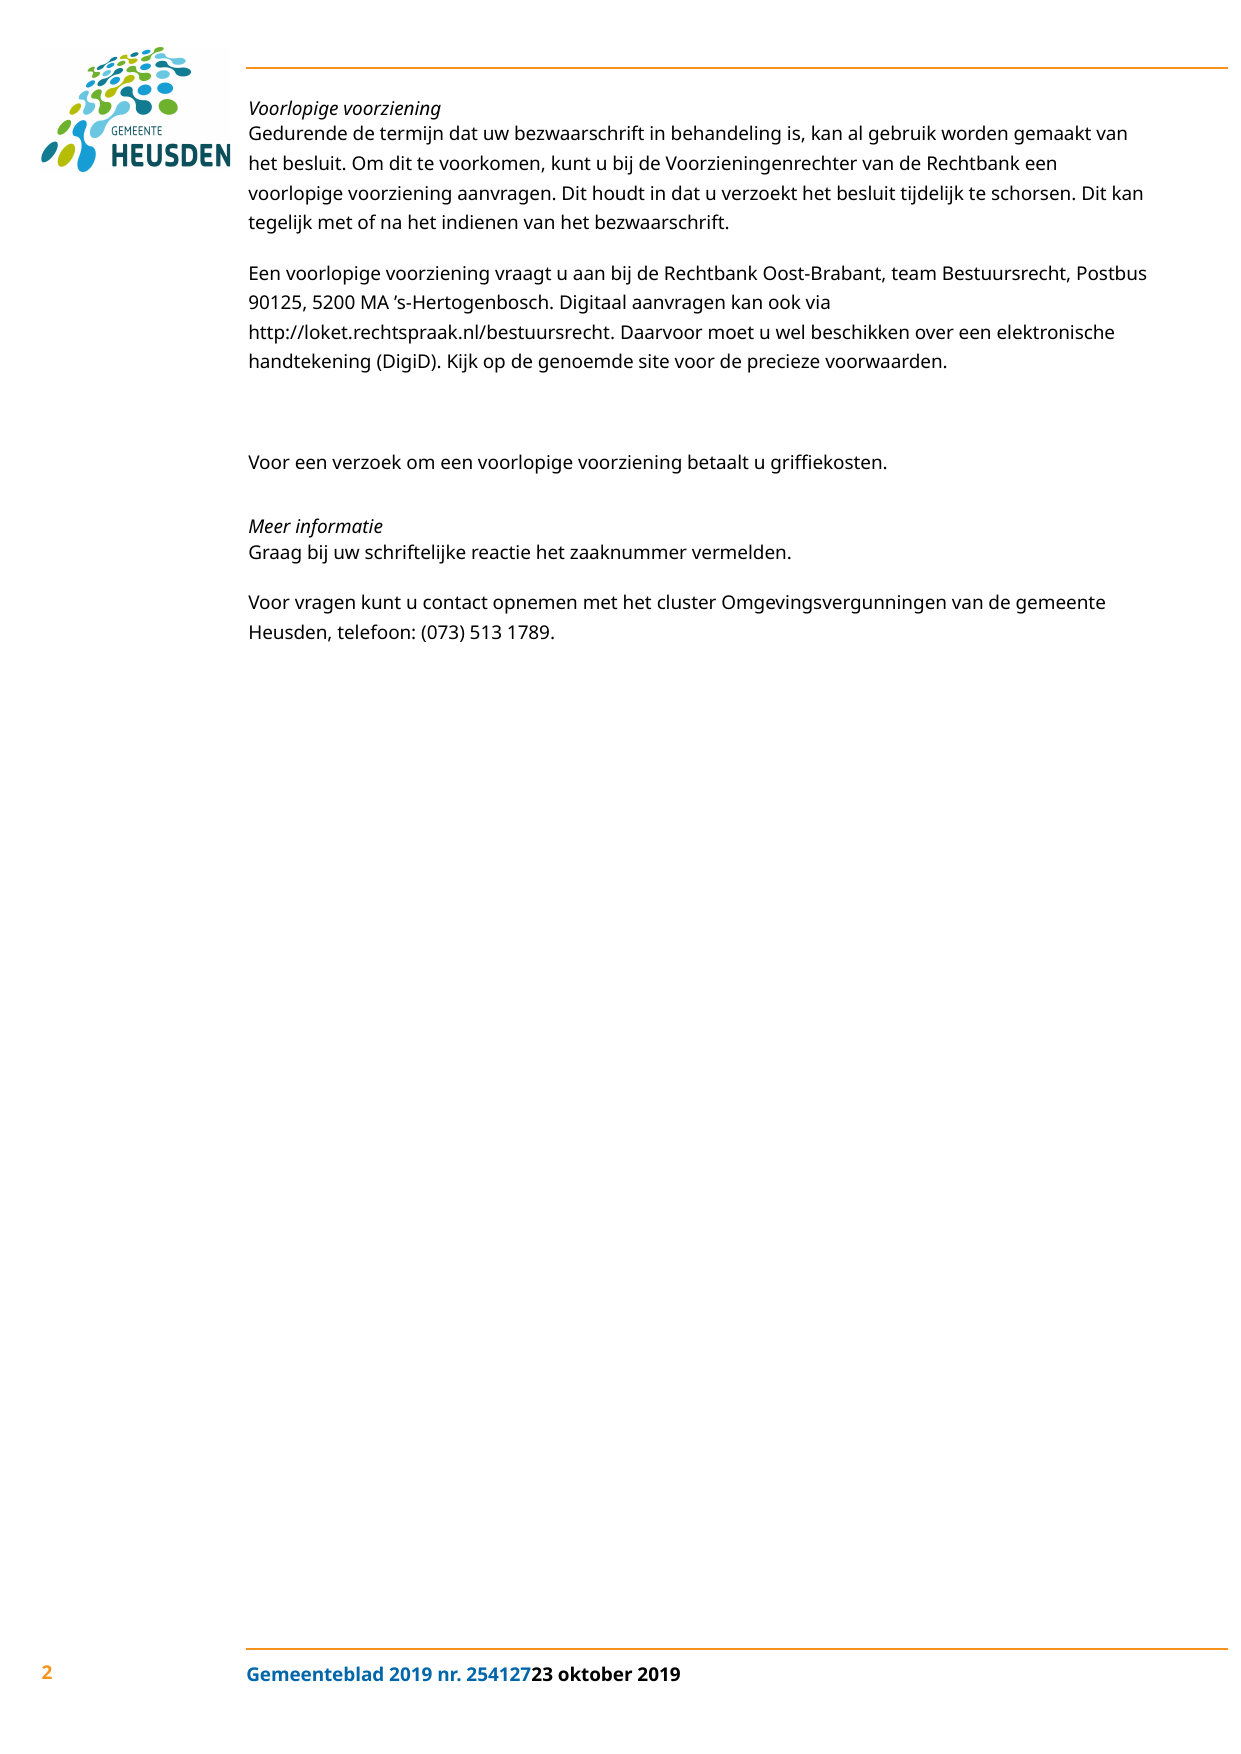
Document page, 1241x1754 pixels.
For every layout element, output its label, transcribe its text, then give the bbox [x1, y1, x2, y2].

text Voorlopige voorziening [248, 95, 1152, 121]
text Voor een verzoek om een voorlopige voorziening betaalt u griffiekosten. [248, 449, 1152, 475]
picture [41, 47, 231, 172]
text Meer informatie [248, 513, 1152, 539]
text Graag bij uw schriftelijke reactie het zaaknummer vermelden. [248, 539, 1152, 565]
text Een voorlopige voorziening vraagt u aan bij de Rechtbank Oost-Brabant, team Bestuursrecht, Postbus 90125, 5200 MA ’s-Hertogenbosch. Digitaal aanvragen kan ook via http://loket.rechtspraak.nl/bestuursrecht. Daarvoor moet u wel beschikken over een elektronische handtekening (DigiD). Kijk op de genoemde site voor de precieze voorwaarden. [248, 260, 1152, 374]
text Voor vragen kunt u contact opnemen met het cluster Omgevingsvergunningen van de gemeente Heusden, telefoon: (073) 513 1789. [248, 589, 1152, 645]
text Gedurende de termijn dat uw bezwaarschrift in behandeling is, kan al gebruik worden gemaakt van het besluit. Om dit te voorkomen, kunt u bij de Voorzieningenrechter van de Rechtbank een voorlopige voorziening aanvragen. Dit houdt in dat u verzoekt het besluit tijdelijk te schorsen. Dit kan tegelijk met of na het indienen van het bezwaarschrift. [248, 121, 1152, 235]
